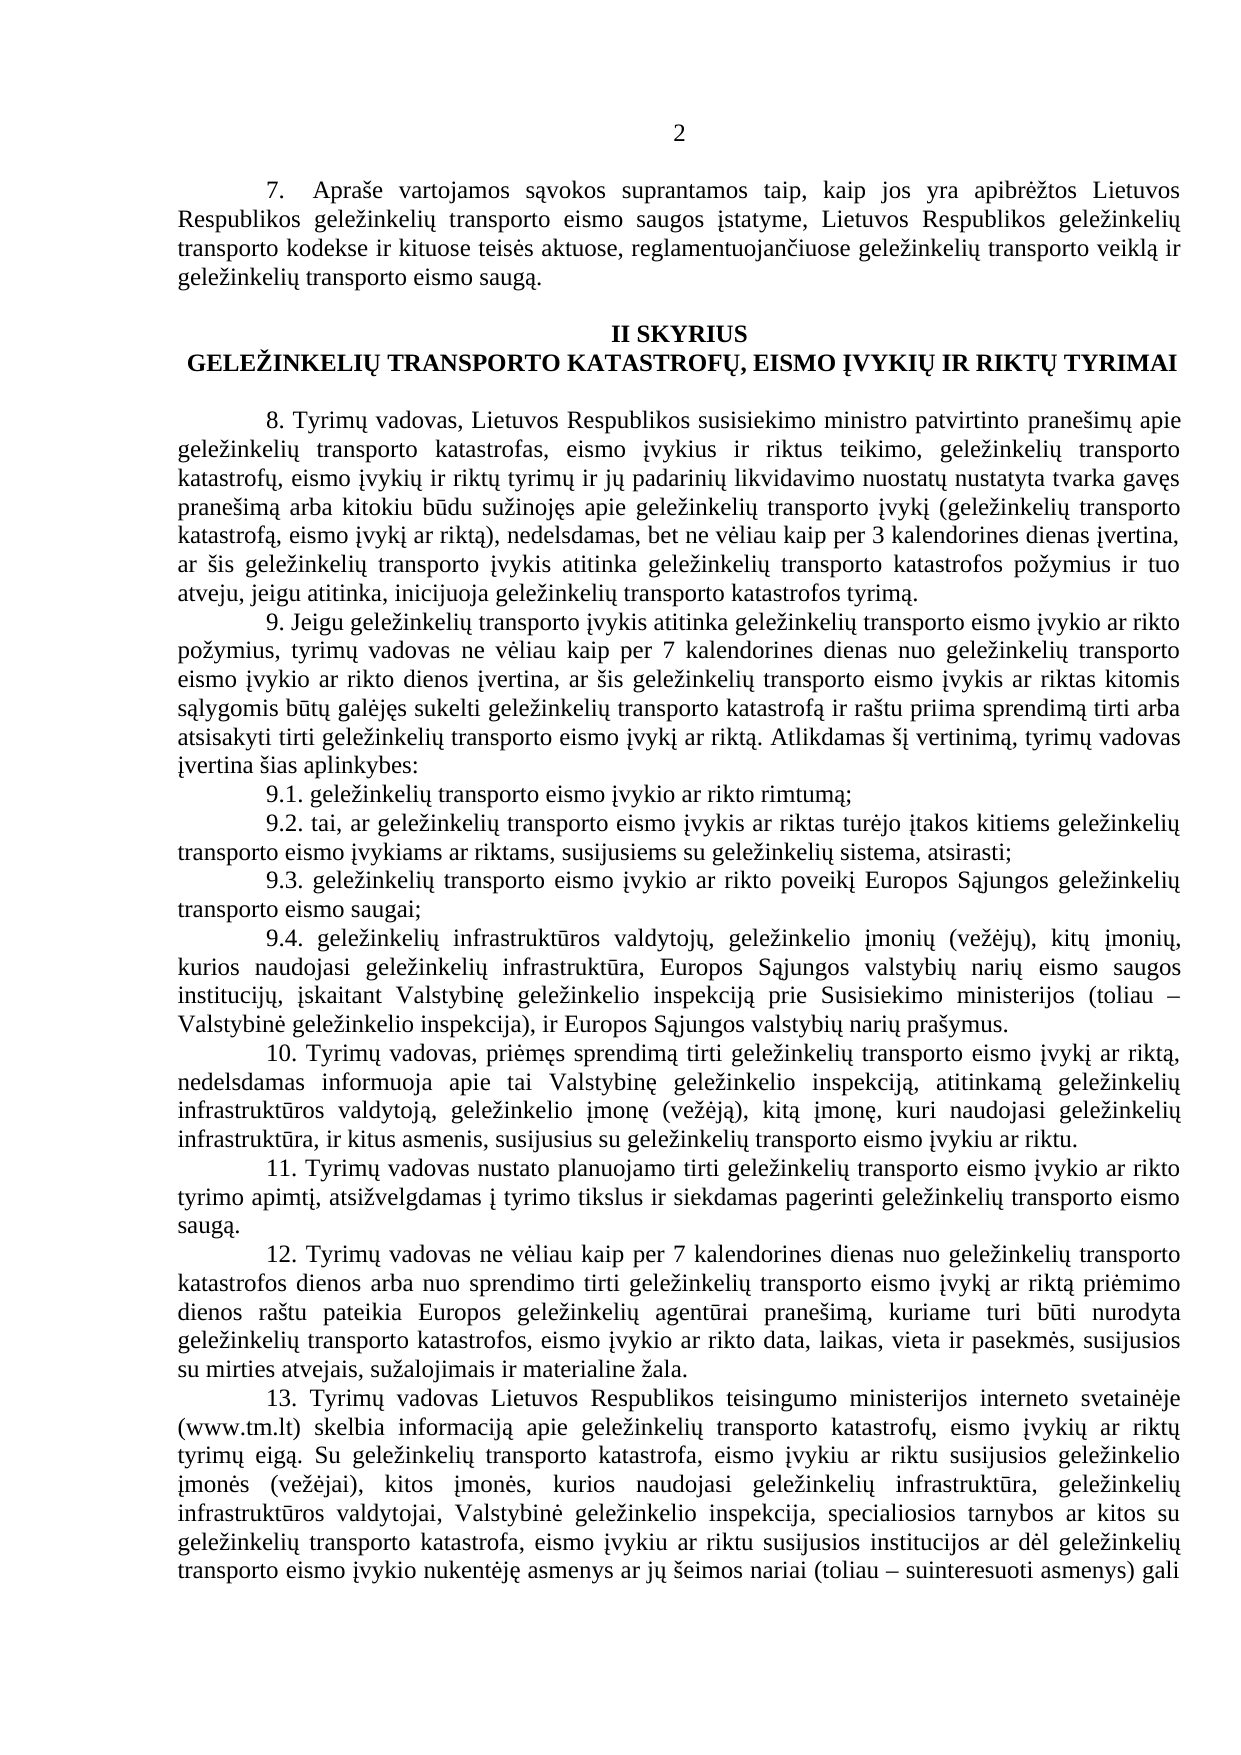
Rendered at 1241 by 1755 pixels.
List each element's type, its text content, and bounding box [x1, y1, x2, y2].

text 9.2. tai, ar geležinkelių transporto eismo įvykis ar riktas turėjo įtakos kitiems geležinkelių transporto eismo įvykiams ar riktams, susijusiems su geležinkelių sistema, atsirasti; [177, 808, 1181, 866]
text 8. Tyrimų vadovas, Lietuvos Respublikos susisiekimo ministro patvirtinto pranešimų apie geležinkelių transporto katastrofas, eismo įvykius ir riktus teikimo, geležinkelių transporto katastrofų, eismo įvykių ir riktų tyrimų ir jų padarinių likvidavimo nuostatų nustatyta tvarka gavęs pranešimą arba kitokiu būdu sužinojęs apie geležinkelių transporto įvykį (geležinkelių transporto katastrofą, eismo įvykį ar riktą), nedelsdamas, bet ne vėliau kaip per 3 kalendorines dienas įvertina, ar šis geležinkelių transporto įvykis atitinka geležinkelių transporto katastrofos požymius ir tuo atveju, jeigu atitinka, inicijuoja geležinkelių transporto katastrofos tyrimą. [177, 406, 1181, 607]
text 9. Jeigu geležinkelių transporto įvykis atitinka geležinkelių transporto eismo įvykio ar rikto požymius, tyrimų vadovas ne vėliau kaip per 7 kalendorines dienas nuo geležinkelių transporto eismo įvykio ar rikto dienos įvertina, ar šis geležinkelių transporto eismo įvykis ar riktas kitomis sąlygomis būtų galėjęs sukelti geležinkelių transporto katastrofą ir raštu priima sprendimą tirti arba atsisakyti tirti geležinkelių transporto eismo įvykį ar riktą. Atlikdamas šį vertinimą, tyrimų vadovas įvertina šias aplinkybes: [177, 607, 1181, 779]
text 11. Tyrimų vadovas nustato planuojamo tirti geležinkelių transporto eismo įvykio ar rikto tyrimo apimtį, atsižvelgdamas į tyrimo tikslus ir siekdamas pagerinti geležinkelių transporto eismo saugą. [177, 1153, 1181, 1239]
text 9.4. geležinkelių infrastruktūros valdytojų, geležinkelio įmonių (vežėjų), kitų įmonių, kurios naudojasi geležinkelių infrastruktūra, Europos Sąjungos valstybių narių eismo saugos institucijų, įskaitant Valstybinę geležinkelio inspekciją prie Susisiekimo ministerijos (toliau – Valstybinė geležinkelio inspekcija), ir Europos Sąjungos valstybių narių prašymus. [177, 923, 1181, 1038]
text 13. Tyrimų vadovas Lietuvos Respublikos teisingumo ministerijos interneto svetainėje (www.tm.lt) skelbia informaciją apie geležinkelių transporto katastrofų, eismo įvykių ar riktų tyrimų eigą. Su geležinkelių transporto katastrofa, eismo įvykiu ar riktu susijusios geležinkelio įmonės (vežėjai), kitos įmonės, kurios naudojasi geležinkelių infrastruktūra, geležinkelių infrastruktūros valdytojai, Valstybinė geležinkelio inspekcija, specialiosios tarnybos ar kitos su geležinkelių transporto katastrofa, eismo įvykiu ar riktu susijusios institucijos ar dėl geležinkelių transporto eismo įvykio nukentėję asmenys ar jų šeimos nariai (toliau – suinteresuoti asmenys) gali [177, 1383, 1181, 1584]
text 9.1. geležinkelių transporto eismo įvykio ar rikto rimtumą; [177, 779, 1181, 808]
text II SKYRIUS [177, 319, 1181, 348]
text 10. Tyrimų vadovas, priėmęs sprendimą tirti geležinkelių transporto eismo įvykį ar riktą, nedelsdamas informuoja apie tai Valstybinę geležinkelio inspekciją, atitinkamą geležinkelių infrastruktūros valdytoją, geležinkelio įmonę (vežėją), kitą įmonę, kuri naudojasi geležinkelių infrastruktūra, ir kitus asmenis, susijusius su geležinkelių transporto eismo įvykiu ar riktu. [177, 1038, 1181, 1153]
text GELEŽINKELIŲ TRANSPORTO KATASTROFŲ, EISMO ĮVYKIŲ IR RIKTŲ TYRIMAI [177, 348, 1181, 377]
text 7. Apraše vartojamos sąvokos suprantamos taip, kaip jos yra apibrėžtos Lietuvos Respublikos geležinkelių transporto eismo saugos įstatyme, Lietuvos Respublikos geležinkelių transporto kodekse ir kituose teisės aktuose, reglamentuojančiuose geležinkelių transporto veiklą ir geležinkelių transporto eismo saugą. [177, 176, 1181, 291]
text 12. Tyrimų vadovas ne vėliau kaip per 7 kalendorines dienas nuo geležinkelių transporto katastrofos dienos arba nuo sprendimo tirti geležinkelių transporto eismo įvykį ar riktą priėmimo dienos raštu pateikia Europos geležinkelių agentūrai pranešimą, kuriame turi būti nurodyta geležinkelių transporto katastrofos, eismo įvykio ar rikto data, laikas, vieta ir pasekmės, susijusios su mirties atvejais, sužalojimais ir materialine žala. [177, 1239, 1181, 1383]
text 9.3. geležinkelių transporto eismo įvykio ar rikto poveikį Europos Sąjungos geležinkelių transporto eismo saugai; [177, 866, 1181, 923]
